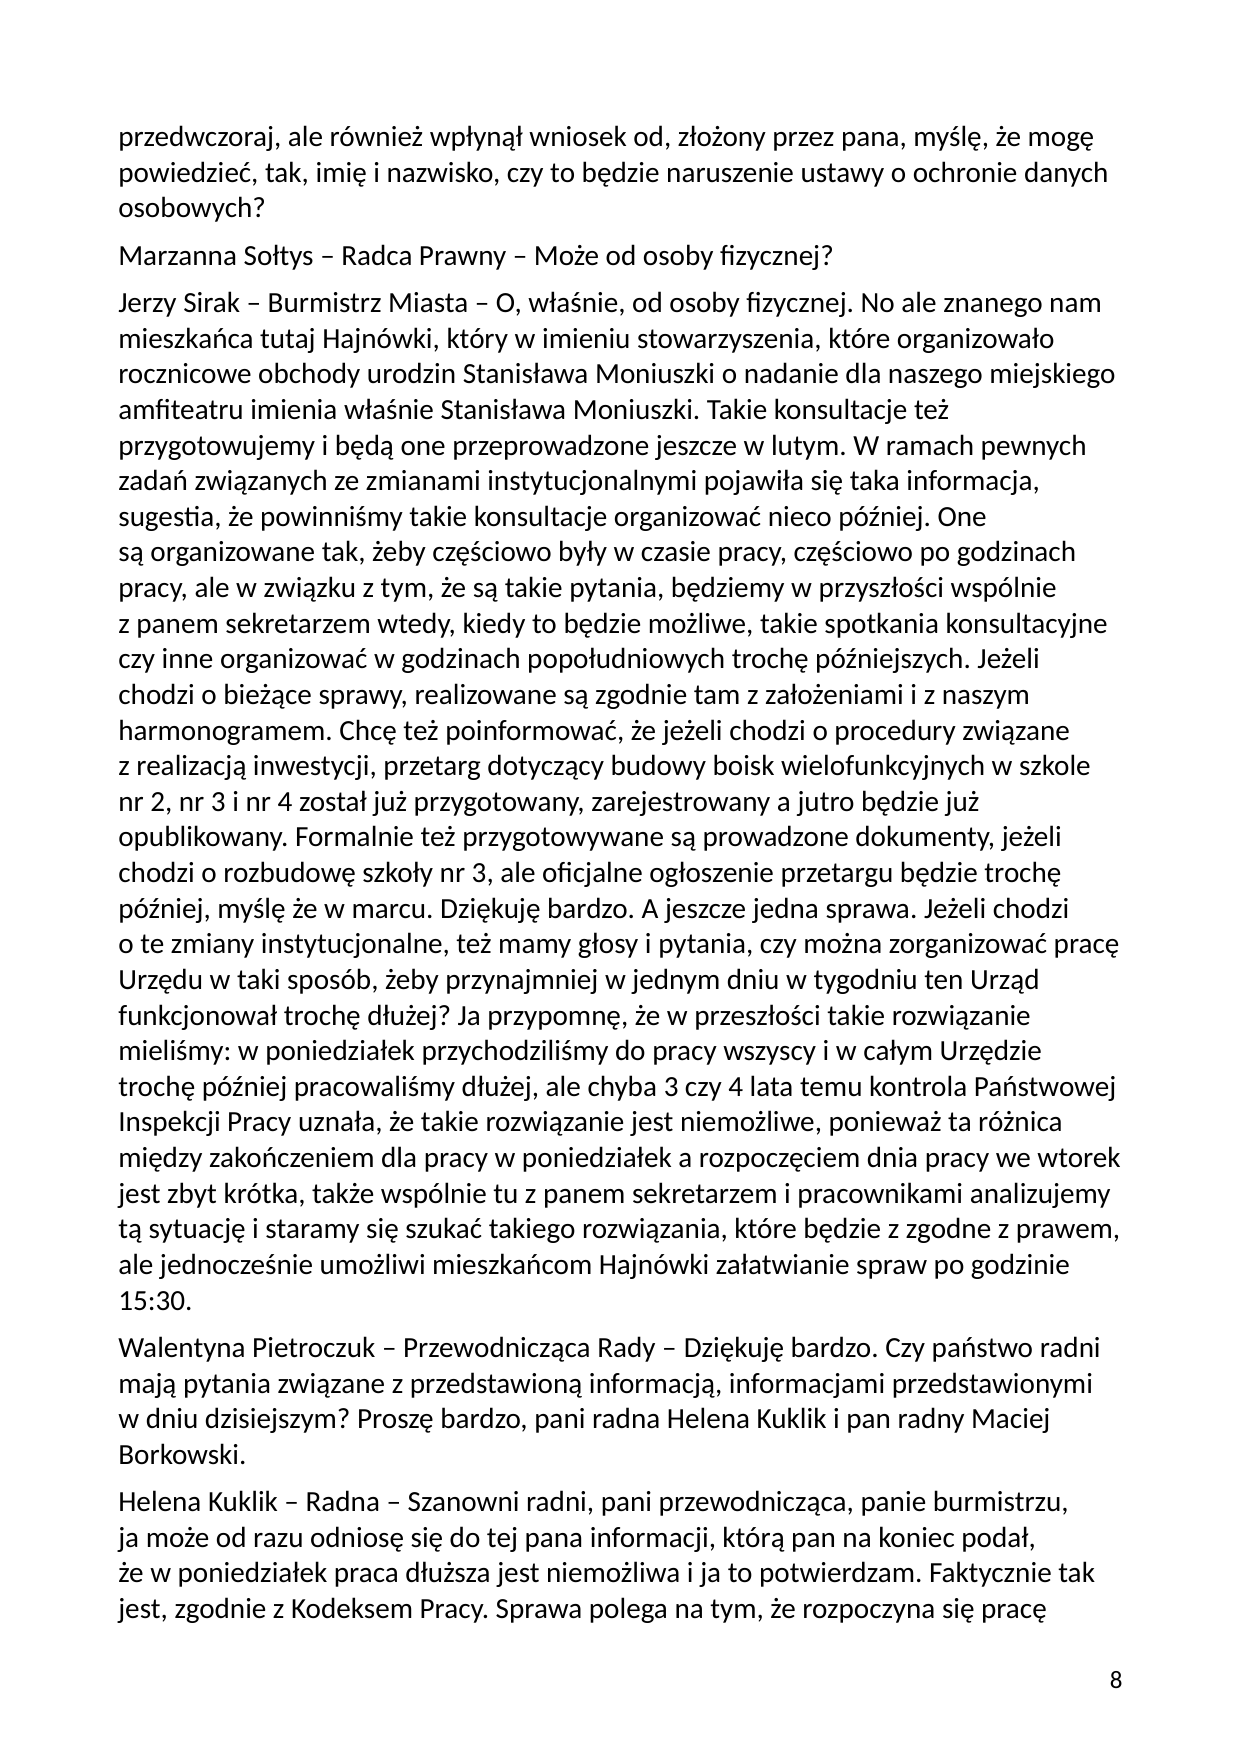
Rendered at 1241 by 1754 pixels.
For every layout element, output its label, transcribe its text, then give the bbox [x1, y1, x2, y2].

text przedwczoraj, ale również wpłynął wniosek od, złożony przez pana, myślę, że mogę powiedzieć, tak, imię i nazwisko, czy to będzie naruszenie ustawy o ochronie danych osobowych? [118, 118, 1122, 225]
text Marzanna Sołtys – Radca Prawny – Może od osoby fizycznej? [118, 237, 1122, 272]
text Helena Kuklik – Radna – Szanowni radni, pani przewodnicząca, panie burmistrzu, ja może od razu odniosę się do tej pana informacji, którą pan na koniec podał, że w poniedziałek praca dłuższa jest niemożliwa i ja to potwierdzam. Faktycznie tak jest, zgodnie z Kodeksem Pracy. Sprawa polega na tym, że rozpoczyna się pracę [118, 1483, 1122, 1626]
text Jerzy Sirak – Burmistrz Miasta – O, właśnie, od osoby fizycznej. No ale znanego nam mieszkańca tutaj Hajnówki, który w imieniu stowarzyszenia, które organizowało rocznicowe obchody urodzin Stanisława Moniuszki o nadanie dla naszego miejskiego amfiteatru imienia właśnie Stanisława Moniuszki. Takie konsultacje też przygotowujemy i będą one przeprowadzone jeszcze w lutym. W ramach pewnych zadań związanych ze zmianami instytucjonalnymi pojawiła się taka informacja, sugestia, że powinniśmy takie konsultacje organizować nieco później. One są organizowane tak, żeby częściowo były w czasie pracy, częściowo po godzinach pracy, ale w związku z tym, że są takie pytania, będziemy w przyszłości wspólnie z panem sekretarzem wtedy, kiedy to będzie możliwe, takie spotkania konsultacyjne czy inne organizować w godzinach popołudniowych trochę późniejszych. Jeżeli chodzi o bieżące sprawy, realizowane są zgodnie tam z założeniami i z naszym harmonogramem. Chcę też poinformować, że jeżeli chodzi o procedury związane z realizacją inwestycji, przetarg dotyczący budowy boisk wielofunkcyjnych w szkole nr 2, nr 3 i nr 4 został już przygotowany, zarejestrowany a jutro będzie już opublikowany. Formalnie też przygotowywane są prowadzone dokumenty, jeżeli chodzi o rozbudowę szkoły nr 3, ale oficjalne ogłoszenie przetargu będzie trochę później, myślę że w marcu. Dziękuję bardzo. A jeszcze jedna sprawa. Jeżeli chodzi o te zmiany instytucjonalne, też mamy głosy i pytania, czy można zorganizować pracę Urzędu w taki sposób, żeby przynajmniej w jednym dniu w tygodniu ten Urząd funkcjonował trochę dłużej? Ja przypomnę, że w przeszłości takie rozwiązanie mieliśmy: w poniedziałek przychodziliśmy do pracy wszyscy i w całym Urzędzie trochę później pracowaliśmy dłużej, ale chyba 3 czy 4 lata temu kontrola Państwowej Inspekcji Pracy uznała, że takie rozwiązanie jest niemożliwe, ponieważ ta różnica między zakończeniem dla pracy w poniedziałek a rozpoczęciem dnia pracy we wtorek jest zbyt krótka, także wspólnie tu z panem sekretarzem i pracownikami analizujemy tą sytuację i staramy się szukać takiego rozwiązania, które będzie z zgodne z prawem, ale jednocześnie umożliwi mieszkańcom Hajnówki załatwianie spraw po godzinie 15:30. [118, 284, 1122, 1317]
text Walentyna Pietroczuk – Przewodnicząca Rady – Dziękuję bardzo. Czy państwo radni mają pytania związane z przedstawioną informacją, informacjami przedstawionymi w dniu dzisiejszym? Proszę bardzo, pani radna Helena Kuklik i pan radny Maciej Borkowski. [118, 1329, 1122, 1472]
